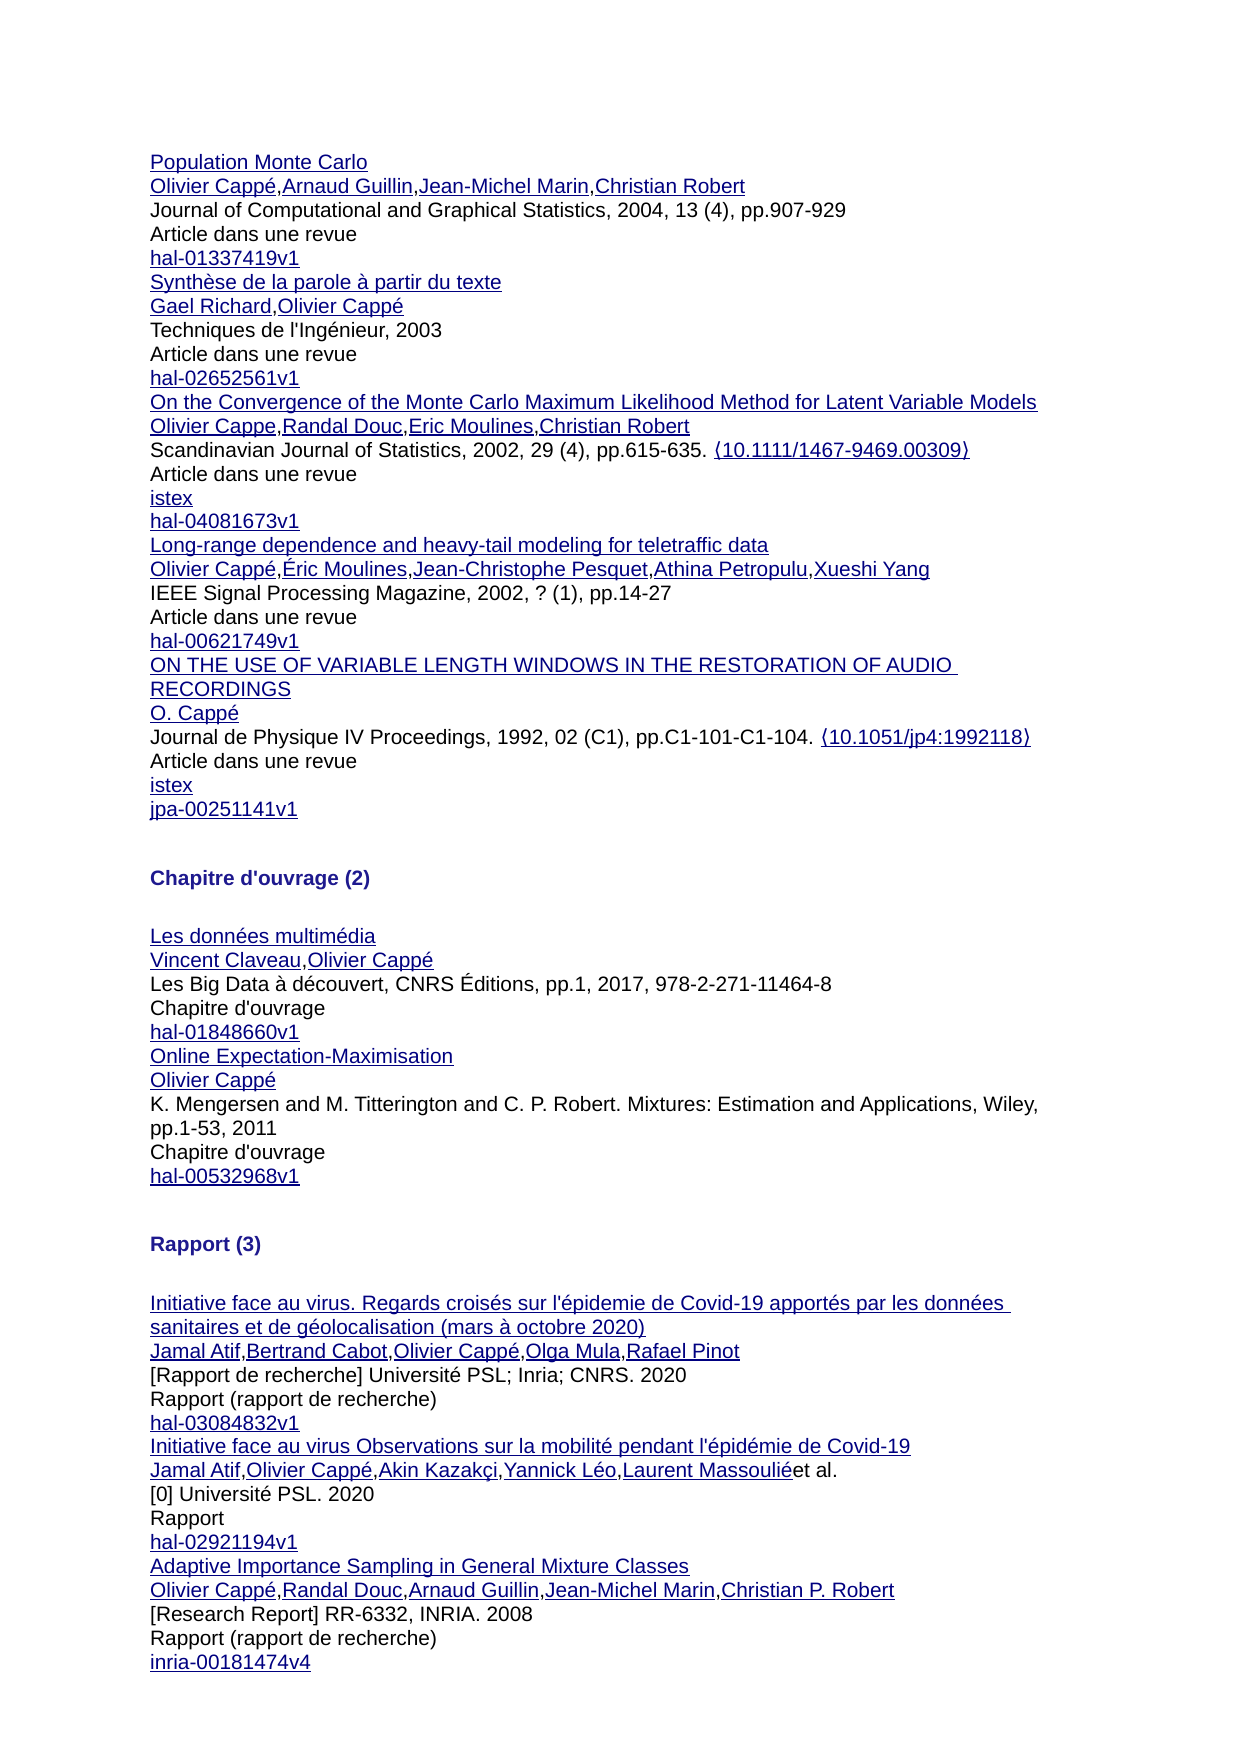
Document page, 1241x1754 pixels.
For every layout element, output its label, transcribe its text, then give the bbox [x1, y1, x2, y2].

table_cell Initiative face au virus Observations sur la mobilité pendant l'épidémie de Covid-19 Jamal Atif,Olivier Cappé,Akin Kazakçi,Yannick Léo,Laurent Massouliéet al. [0] Université PSL. 2020 Rapport hal-02921194v1 [150, 1434, 1090, 1554]
subtitle Rapport (3) [150, 1232, 1090, 1256]
table_header Les données multimédia Vincent Claveau,Olivier Cappé Les Big Data à découvert, CNRS Éditions, pp.1, 2017, 978-2-271-11464-8 Chapitre d'ouvrage hal-01848660v1 [150, 924, 1090, 1044]
table_cell Online Expectation-Maximisation Olivier Cappé K. Mengersen and M. Titterington and C. P. Robert. Mixtures: Estimation and Applications, Wiley, pp.1-53, 2011 Chapitre d'ouvrage hal-00532968v1 [150, 1044, 1090, 1187]
table_cell Synthèse de la parole à partir du texte Gael Richard,Olivier Cappé Techniques de l'Ingénieur, 2003 Article dans une revue hal-02652561v1 [150, 270, 1090, 389]
subtitle Chapitre d'ouvrage (2) [150, 866, 1090, 889]
table_header Initiative face au virus. Regards croisés sur l'épidemie de Covid-19 apportés par les données sanitaires et de géolocalisation (mars à octobre 2020) Jamal Atif,Bertrand Cabot,Olivier Cappé,Olga Mula,Rafael Pinot [Rapport de recherche] Université PSL; Inria; CNRS. 2020 Rapport (rapport de recherche) hal-03084832v1 [150, 1291, 1090, 1434]
table_cell On the Convergence of the Monte Carlo Maximum Likelihood Method for Latent Variable Models Olivier Cappe,Randal Douc,Eric Moulines,Christian Robert Scandinavian Journal of Statistics, 2002, 29 (4), pp.615-635. ⟨10.1111/1467-9469.00309⟩ Article dans une revue istex hal-04081673v1 [150, 390, 1090, 533]
table_cell Adaptive Importance Sampling in General Mixture Classes Olivier Cappé,Randal Douc,Arnaud Guillin,Jean-Michel Marin,Christian P. Robert [Research Report] RR-6332, INRIA. 2008 Rapport (rapport de recherche) inria-00181474v4 [150, 1554, 1090, 1674]
table_cell Population Monte Carlo Olivier Cappé,Arnaud Guillin,Jean-Michel Marin,Christian Robert Journal of Computational and Graphical Statistics, 2004, 13 (4), pp.907-929 Article dans une revue hal-01337419v1 [150, 150, 1090, 270]
table_cell ON THE USE OF VARIABLE LENGTH WINDOWS IN THE RESTORATION OF AUDIO RECORDINGS O. Cappé Journal de Physique IV Proceedings, 1992, 02 (C1), pp.C1-101-C1-104. ⟨10.1051/jp4:1992118⟩ Article dans une revue istex jpa-00251141v1 [150, 653, 1090, 821]
table_cell Long-range dependence and heavy-tail modeling for teletraffic data Olivier Cappé,Éric Moulines,Jean-Christophe Pesquet,Athina Petropulu,Xueshi Yang IEEE Signal Processing Magazine, 2002, ? (1), pp.14-27 Article dans une revue hal-00621749v1 [150, 533, 1090, 653]
